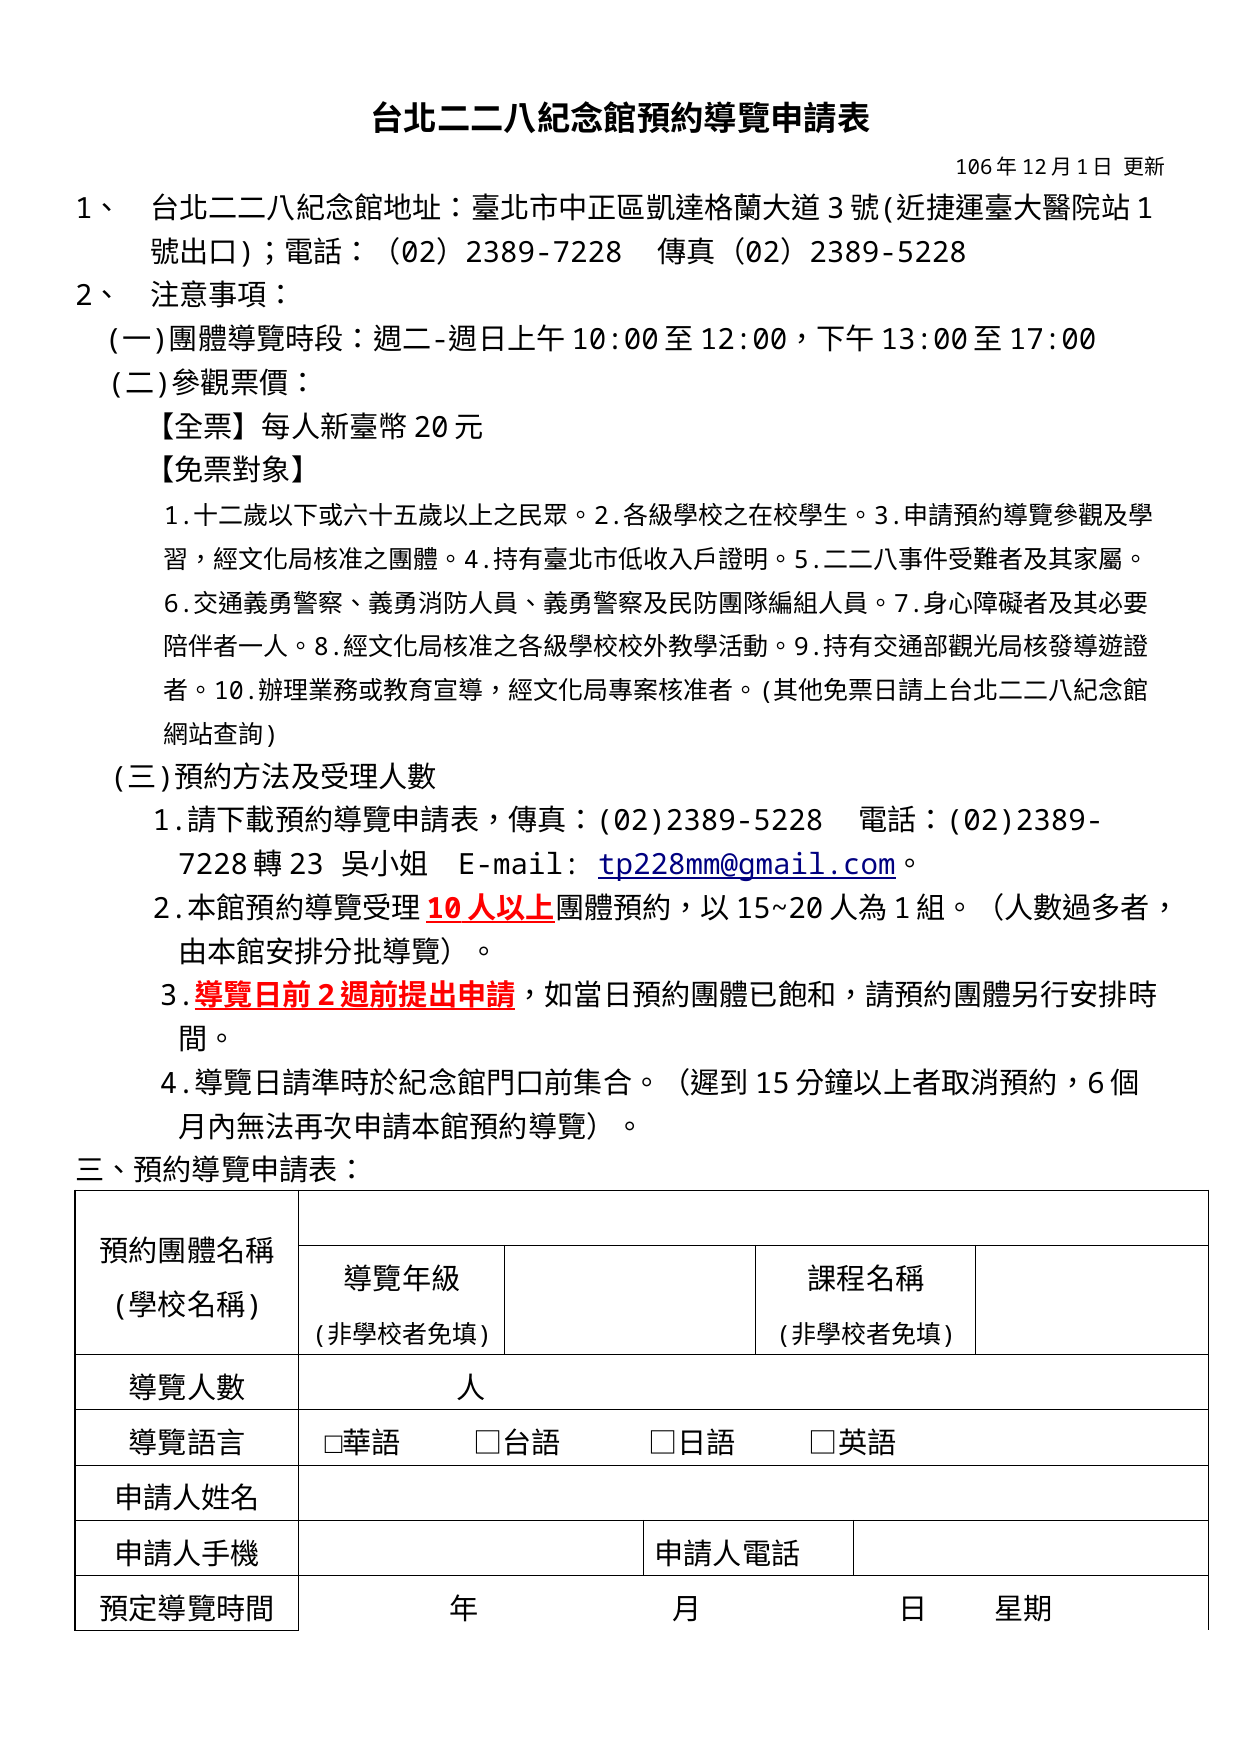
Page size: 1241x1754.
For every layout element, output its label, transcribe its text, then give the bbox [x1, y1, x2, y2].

table_cell [1079, 1576, 1208, 1630]
table_cell 申請人姓名 [76, 1466, 298, 1520]
table_cell 申請人手機 [76, 1521, 298, 1575]
text 1.十二歲以下或六十五歲以上之民眾。2.各級學校之在校學生。3.申請預約導覽參觀及學習，經文化局核准之團體。4.持有臺北市低收入戶證明。5.二二八事件受難者及其家屬。6.交通義勇警察、義勇消防人員、義勇警察及民防團隊編組人員。7.身心障礙者及其必要陪伴者一人。8.經文化局核准之各級學校校外教學活動。9.持有交通部觀光局核發導遊證者。10.辦理業務或教育宣導，經文化局專案核准者。(其他免票日請上台北二二八紀念館網站查詢) [163, 489, 1165, 752]
table_cell □華語 □台語 □日語 □英語 [299, 1410, 1208, 1464]
text 1.請下載預約導覽申請表，傳真：(02)2389-5228 電話：(02)2389-7228轉23 吳小姐 E-mail: tp228mm@gmail.com。 [135, 796, 1165, 883]
text 106年12月1日 更新 [75, 139, 1165, 183]
table_cell 課程名稱 (非學校者免填) [756, 1246, 975, 1354]
text (三)預約方法及受理人數 [75, 752, 1165, 796]
text 三、預約導覽申請表： [75, 1146, 1165, 1189]
list 台北二二八紀念館地址：臺北市中正區凱達格蘭大道3號(近捷運臺大醫院站1號出口)；電話：（02）2389-7228 傳真（02）2389-5228 [75, 183, 1165, 271]
table_header [299, 1191, 1208, 1245]
table_cell 人 [299, 1355, 1208, 1409]
list 注意事項： [75, 271, 1165, 314]
table_cell 導覽年級 (非學校者免填) [299, 1246, 504, 1354]
table_cell [505, 1246, 755, 1354]
text 3.導覽日前2週前提出申請，如當日預約團體已飽和，請預約團體另行安排時間。 [89, 971, 1165, 1058]
table_header 預約團體名稱 (學校名稱) [76, 1191, 298, 1354]
text 4.導覽日請準時於紀念館門口前集合。（遲到15分鐘以上者取消預約，6個月內無法再次申請本館預約導覽）。 [89, 1058, 1165, 1146]
text (二)參觀票價： [90, 358, 1165, 402]
table_cell 預定導覽時間 [76, 1576, 298, 1630]
table_cell 星期 [968, 1576, 1079, 1630]
table_cell 申請人電話 [644, 1521, 853, 1575]
table_cell [299, 1576, 408, 1630]
table_cell [976, 1246, 1208, 1354]
table_cell 月 [631, 1576, 742, 1630]
table_cell 年 [408, 1576, 519, 1630]
text 【全票】每人新臺幣20元 [75, 402, 1165, 446]
table_cell 導覽人數 [76, 1355, 298, 1409]
text 台北二二八紀念館預約導覽申請表 [75, 96, 1165, 139]
table_cell [742, 1576, 858, 1630]
table_cell 日 [858, 1576, 967, 1630]
text (一)團體導覽時段：週二-週日上午10:00至12:00，下午13:00至17:00 [104, 314, 1165, 358]
table_cell [854, 1521, 1208, 1575]
text 【免票對象】 [75, 446, 1165, 489]
table_cell 導覽語言 [76, 1410, 298, 1464]
table_cell [299, 1466, 1208, 1520]
text 2.本館預約導覽受理10人以上團體預約，以15~20人為1組。（人數過多者，由本館安排分批導覽）。 [135, 883, 1165, 971]
table_cell [519, 1576, 631, 1630]
table_cell [299, 1521, 643, 1575]
